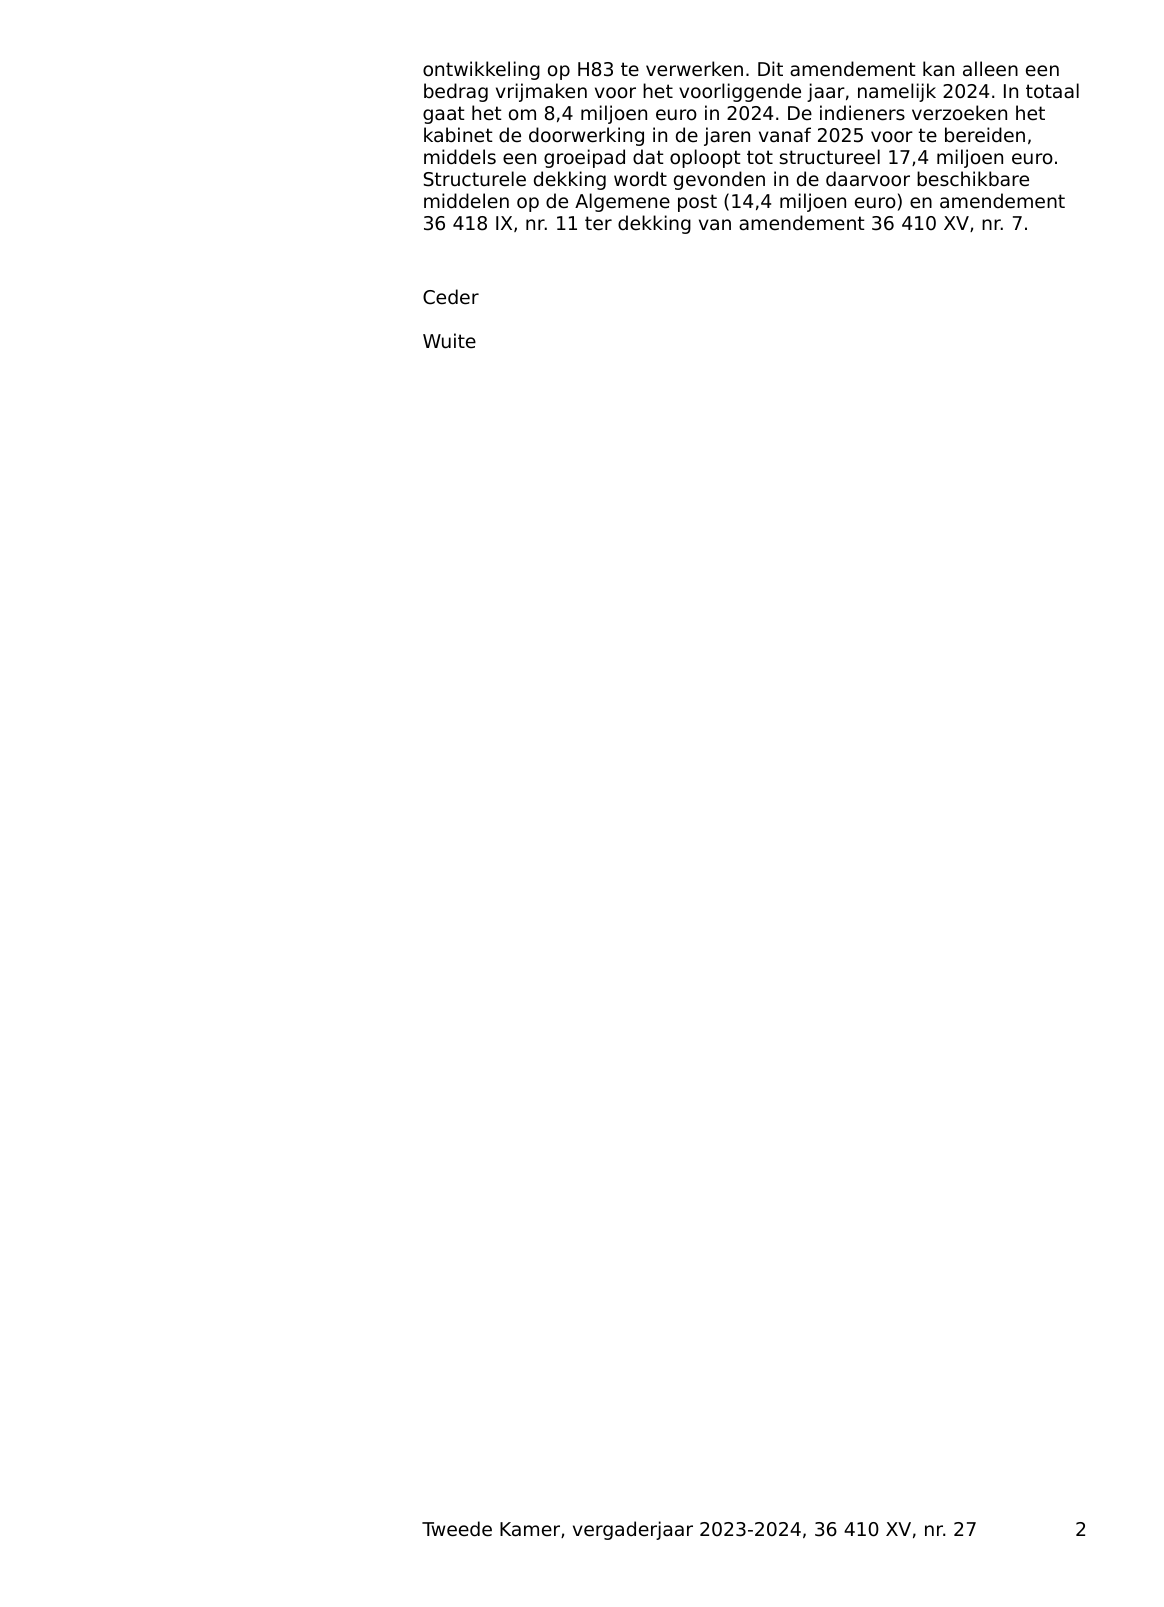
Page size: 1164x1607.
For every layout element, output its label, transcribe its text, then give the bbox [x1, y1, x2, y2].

text ontwikkeling op H83 te verwerken. Dit amendement kan alleen een bedrag vrijmaken voor het voorliggende jaar, namelijk 2024. In totaal gaat het om 8,4 miljoen euro in 2024. De indieners verzoeken het kabinet de doorwerking in de jaren vanaf 2025 voor te bereiden, middels een groeipad dat oploopt tot structureel 17,4 miljoen euro. Structurele dekking wordt gevonden in de daarvoor beschikbare middelen op de Algemene post (14,4 miljoen euro) en amendement 36 418 IX, nr. 11 ter dekking van amendement 36 410 XV, nr. 7. [422, 59, 1087, 235]
text Ceder Wuite [422, 265, 1087, 353]
